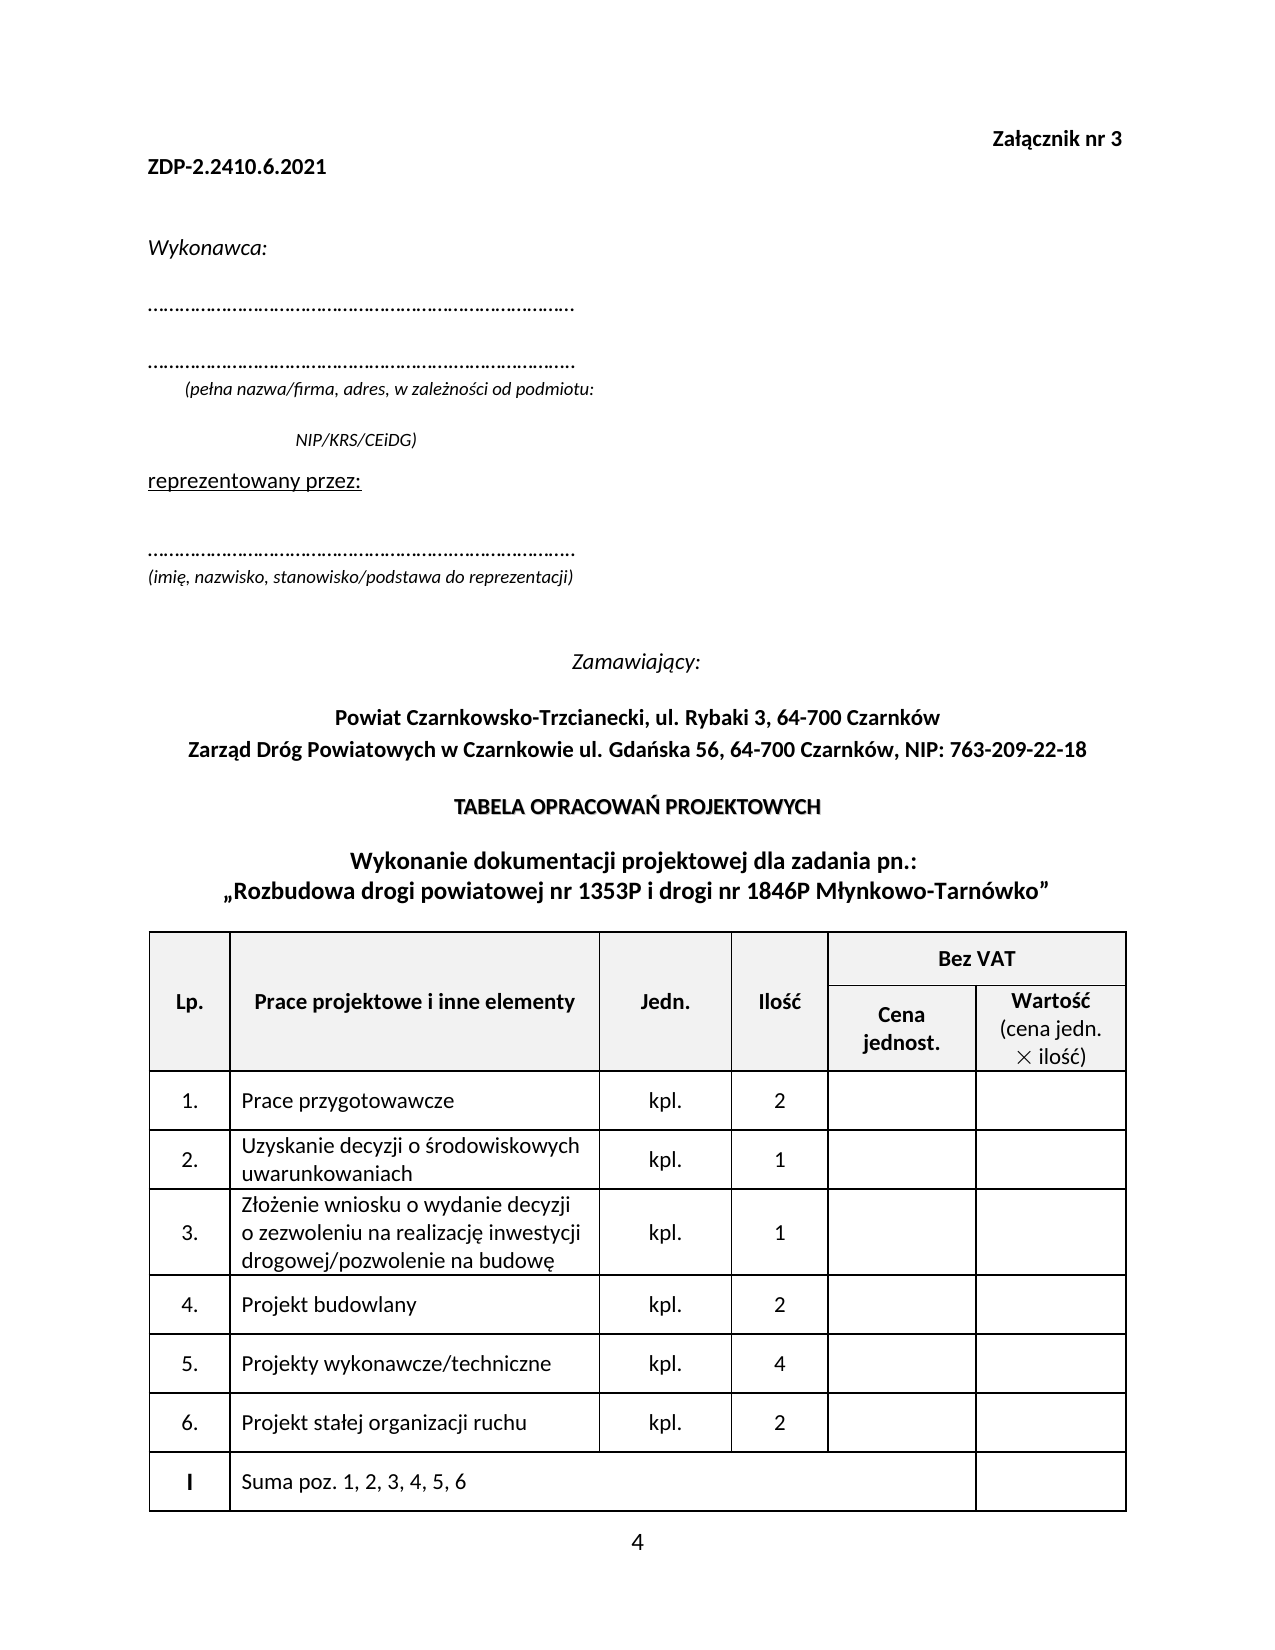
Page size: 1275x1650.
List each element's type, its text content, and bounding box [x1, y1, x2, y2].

table_cell [829, 1394, 975, 1451]
text ZDP-2.2410.6.2021 [148, 152, 1127, 180]
table_cell Projekt budowlany [231, 1276, 599, 1333]
table_cell 6. [150, 1394, 229, 1451]
table_cell kpl. [600, 1131, 731, 1188]
table_cell [977, 1453, 1125, 1510]
table_cell Złożenie wniosku o wydanie decyzji o zezwoleniu na realizację inwestycji drogowej/pozwolenie na budowę [231, 1190, 599, 1274]
table_cell kpl. [600, 1190, 731, 1274]
table_cell 4. [150, 1276, 229, 1333]
table_cell [977, 1131, 1125, 1188]
table_cell 1 [732, 1190, 827, 1274]
table_cell Projekty wykonawcze/techniczne [231, 1335, 599, 1392]
table_cell Prace przygotowawcze [231, 1072, 599, 1129]
table_cell [829, 1190, 975, 1274]
table_cell Uzyskanie decyzji o środowiskowych uwarunkowaniach [231, 1131, 599, 1188]
table_cell 3. [150, 1190, 229, 1274]
table_header Bez VAT [829, 933, 1125, 984]
table_cell I [150, 1453, 229, 1510]
table_cell 2 [732, 1276, 827, 1333]
table_cell [829, 1131, 975, 1188]
table_cell Wartość (cena jedn.  ilość) [977, 986, 1125, 1070]
table_header Jedn. [600, 933, 731, 1070]
text (imię, nazwisko, stanowisko/podstawa do reprezentacji) [148, 566, 665, 588]
text „Rozbudowa drogi powiatowej nr 1353P i drogi nr 1846P Młynkowo-Tarnówko” [148, 876, 1119, 906]
table_cell [829, 1072, 975, 1129]
table_cell [977, 1276, 1125, 1333]
text ………………………………………………….………………….. [148, 534, 664, 562]
text Wykonawca: [148, 233, 1127, 261]
subtitle TABELA OPRACOWAŃ PROJEKTOWYCH [148, 792, 1127, 820]
table_header Prace projektowe i inne elementy [231, 933, 599, 1070]
table_cell Suma poz. 1, 2, 3, 4, 5, 6 [231, 1453, 975, 1510]
table_cell 5. [150, 1335, 229, 1392]
table_cell 2 [732, 1072, 827, 1129]
table_cell kpl. [600, 1072, 731, 1129]
table_cell 1 [732, 1131, 827, 1188]
text ……………………………………………………………………… [148, 289, 1127, 317]
table_cell Cena jednost. [829, 986, 975, 1070]
text Wykonanie dokumentacji projektowej dla zadania pn.: [148, 845, 1120, 876]
text Załącznik nr 3 [148, 124, 1127, 152]
table_cell 2. [150, 1131, 229, 1188]
table_cell 1. [150, 1072, 229, 1129]
table_cell [829, 1276, 975, 1333]
text Powiat Czarnkowsko-Trzcianecki, ul. Rybaki 3, 64-700 Czarnków Zarząd Dróg Powiatowych w Czarnkowie ul. Gdańska 56, 64‑700 Czarnków, NIP: 763-209-22-18 [148, 703, 1127, 763]
text reprezentowany przez: [148, 466, 1127, 494]
table_header Lp. [150, 933, 229, 1070]
table_cell [977, 1190, 1125, 1274]
text Zamawiający: [148, 647, 1127, 675]
table_cell 4 [732, 1335, 827, 1392]
table_cell kpl. [600, 1394, 731, 1451]
table_cell Projekt stałej organizacji ruchu [231, 1394, 599, 1451]
table_cell [977, 1335, 1125, 1392]
text ………………………………………………….………………….. [148, 346, 1127, 374]
table_cell [829, 1335, 975, 1392]
table_cell kpl. [600, 1276, 731, 1333]
table_cell kpl. [600, 1335, 731, 1392]
table_header Ilość [732, 933, 827, 1070]
table_cell [977, 1394, 1125, 1451]
table_cell 2 [732, 1394, 827, 1451]
table_cell [977, 1072, 1125, 1129]
text NIP/KRS/CEiDG) [148, 428, 738, 451]
text (pełna nazwa/firma, adres, w zależności od podmiotu: [148, 377, 738, 425]
